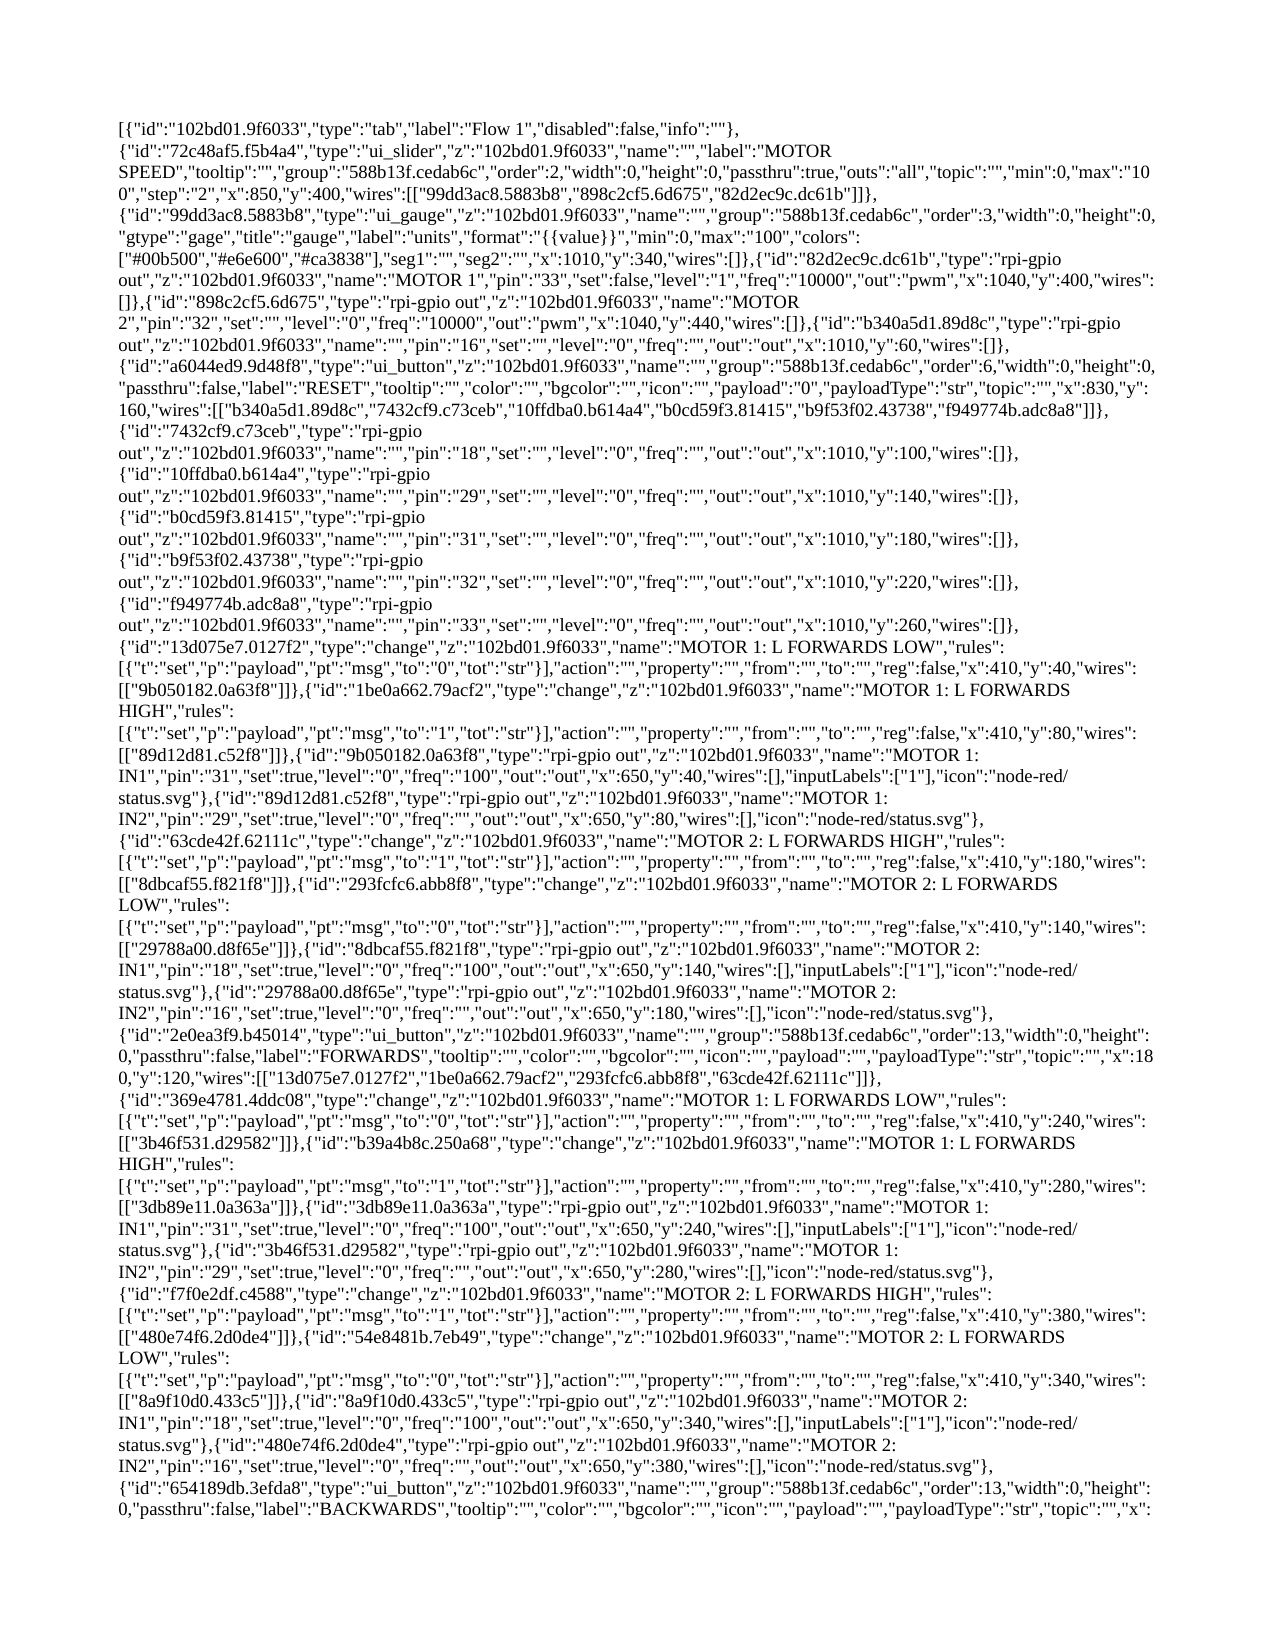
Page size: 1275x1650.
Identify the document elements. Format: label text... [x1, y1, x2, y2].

text [{"id":"102bd01.9f6033","type":"tab","label":"Flow 1","disabled":false,"info":""},{"id":"72c48af5.f5b4a4","type":"ui_slider","z":"102bd01.9f6033","name":"","label":"MOTOR SPEED","tooltip":"","group":"588b13f.cedab6c","order":2,"width":0,"height":0,"passthru":true,"outs":"all","topic":"","min":0,"max":"100","step":"2","x":850,"y":400,"wires":[["99dd3ac8.5883b8","898c2cf5.6d675","82d2ec9c.dc61b"]]},{"id":"99dd3ac8.5883b8","type":"ui_gauge","z":"102bd01.9f6033","name":"","group":"588b13f.cedab6c","order":3,"width":0,"height":0,"gtype":"gage","title":"gauge","label":"units","format":"{{value}}","min":0,"max":"100","colors":["#00b500","#e6e600","#ca3838"],"seg1":"","seg2":"","x":1010,"y":340,"wires":[]},{"id":"82d2ec9c.dc61b","type":"rpi-gpio out","z":"102bd01.9f6033","name":"MOTOR 1","pin":"33","set":false,"level":"1","freq":"10000","out":"pwm","x":1040,"y":400,"wires":[]},{"id":"898c2cf5.6d675","type":"rpi-gpio out","z":"102bd01.9f6033","name":"MOTOR 2","pin":"32","set":"","level":"0","freq":"10000","out":"pwm","x":1040,"y":440,"wires":[]},{"id":"b340a5d1.89d8c","type":"rpi-gpio out","z":"102bd01.9f6033","name":"","pin":"16","set":"","level":"0","freq":"","out":"out","x":1010,"y":60,"wires":[]},{"id":"a6044ed9.9d48f8","type":"ui_button","z":"102bd01.9f6033","name":"","group":"588b13f.cedab6c","order":6,"width":0,"height":0,"passthru":false,"label":"RESET","tooltip":"","color":"","bgcolor":"","icon":"","payload":"0","payloadType":"str","topic":"","x":830,"y":160,"wires":[["b340a5d1.89d8c","7432cf9.c73ceb","10ffdba0.b614a4","b0cd59f3.81415","b9f53f02.43738","f949774b.adc8a8"]]},{"id":"7432cf9.c73ceb","type":"rpi-gpio out","z":"102bd01.9f6033","name":"","pin":"18","set":"","level":"0","freq":"","out":"out","x":1010,"y":100,"wires":[]},{"id":"10ffdba0.b614a4","type":"rpi-gpio out","z":"102bd01.9f6033","name":"","pin":"29","set":"","level":"0","freq":"","out":"out","x":1010,"y":140,"wires":[]},{"id":"b0cd59f3.81415","type":"rpi-gpio out","z":"102bd01.9f6033","name":"","pin":"31","set":"","level":"0","freq":"","out":"out","x":1010,"y":180,"wires":[]},{"id":"b9f53f02.43738","type":"rpi-gpio out","z":"102bd01.9f6033","name":"","pin":"32","set":"","level":"0","freq":"","out":"out","x":1010,"y":220,"wires":[]},{"id":"f949774b.adc8a8","type":"rpi-gpio out","z":"102bd01.9f6033","name":"","pin":"33","set":"","level":"0","freq":"","out":"out","x":1010,"y":260,"wires":[]},{"id":"13d075e7.0127f2","type":"change","z":"102bd01.9f6033","name":"MOTOR 1: L FORWARDS LOW","rules":[{"t":"set","p":"payload","pt":"msg","to":"0","tot":"str"}],"action":"","property":"","from":"","to":"","reg":false,"x":410,"y":40,"wires":[["9b050182.0a63f8"]]},{"id":"1be0a662.79acf2","type":"change","z":"102bd01.9f6033","name":"MOTOR 1: L FORWARDS HIGH","rules":[{"t":"set","p":"payload","pt":"msg","to":"1","tot":"str"}],"action":"","property":"","from":"","to":"","reg":false,"x":410,"y":80,"wires":[["89d12d81.c52f8"]]},{"id":"9b050182.0a63f8","type":"rpi-gpio out","z":"102bd01.9f6033","name":"MOTOR 1: IN1","pin":"31","set":true,"level":"0","freq":"100","out":"out","x":650,"y":40,"wires":[],"inputLabels":["1"],"icon":"node-red/status.svg"},{"id":"89d12d81.c52f8","type":"rpi-gpio out","z":"102bd01.9f6033","name":"MOTOR 1: IN2","pin":"29","set":true,"level":"0","freq":"","out":"out","x":650,"y":80,"wires":[],"icon":"node-red/status.svg"},{"id":"63cde42f.62111c","type":"change","z":"102bd01.9f6033","name":"MOTOR 2: L FORWARDS HIGH","rules":[{"t":"set","p":"payload","pt":"msg","to":"1","tot":"str"}],"action":"","property":"","from":"","to":"","reg":false,"x":410,"y":180,"wires":[["8dbcaf55.f821f8"]]},{"id":"293fcfc6.abb8f8","type":"change","z":"102bd01.9f6033","name":"MOTOR 2: L FORWARDS LOW","rules":[{"t":"set","p":"payload","pt":"msg","to":"0","tot":"str"}],"action":"","property":"","from":"","to":"","reg":false,"x":410,"y":140,"wires":[["29788a00.d8f65e"]]},{"id":"8dbcaf55.f821f8","type":"rpi-gpio out","z":"102bd01.9f6033","name":"MOTOR 2: IN1","pin":"18","set":true,"level":"0","freq":"100","out":"out","x":650,"y":140,"wires":[],"inputLabels":["1"],"icon":"node-red/status.svg"},{"id":"29788a00.d8f65e","type":"rpi-gpio out","z":"102bd01.9f6033","name":"MOTOR 2: IN2","pin":"16","set":true,"level":"0","freq":"","out":"out","x":650,"y":180,"wires":[],"icon":"node-red/status.svg"},{"id":"2e0ea3f9.b45014","type":"ui_button","z":"102bd01.9f6033","name":"","group":"588b13f.cedab6c","order":13,"width":0,"height":0,"passthru":false,"label":"FORWARDS","tooltip":"","color":"","bgcolor":"","icon":"","payload":"","payloadType":"str","topic":"","x":180,"y":120,"wires":[["13d075e7.0127f2","1be0a662.79acf2","293fcfc6.abb8f8","63cde42f.62111c"]]},{"id":"369e4781.4ddc08","type":"change","z":"102bd01.9f6033","name":"MOTOR 1: L FORWARDS LOW","rules":[{"t":"set","p":"payload","pt":"msg","to":"0","tot":"str"}],"action":"","property":"","from":"","to":"","reg":false,"x":410,"y":240,"wires":[["3b46f531.d29582"]]},{"id":"b39a4b8c.250a68","type":"change","z":"102bd01.9f6033","name":"MOTOR 1: L FORWARDS HIGH","rules":[{"t":"set","p":"payload","pt":"msg","to":"1","tot":"str"}],"action":"","property":"","from":"","to":"","reg":false,"x":410,"y":280,"wires":[["3db89e11.0a363a"]]},{"id":"3db89e11.0a363a","type":"rpi-gpio out","z":"102bd01.9f6033","name":"MOTOR 1: IN1","pin":"31","set":true,"level":"0","freq":"100","out":"out","x":650,"y":240,"wires":[],"inputLabels":["1"],"icon":"node-red/status.svg"},{"id":"3b46f531.d29582","type":"rpi-gpio out","z":"102bd01.9f6033","name":"MOTOR 1: IN2","pin":"29","set":true,"level":"0","freq":"","out":"out","x":650,"y":280,"wires":[],"icon":"node-red/status.svg"},{"id":"f7f0e2df.c4588","type":"change","z":"102bd01.9f6033","name":"MOTOR 2: L FORWARDS HIGH","rules":[{"t":"set","p":"payload","pt":"msg","to":"1","tot":"str"}],"action":"","property":"","from":"","to":"","reg":false,"x":410,"y":380,"wires":[["480e74f6.2d0de4"]]},{"id":"54e8481b.7eb49","type":"change","z":"102bd01.9f6033","name":"MOTOR 2: L FORWARDS LOW","rules":[{"t":"set","p":"payload","pt":"msg","to":"0","tot":"str"}],"action":"","property":"","from":"","to":"","reg":false,"x":410,"y":340,"wires":[["8a9f10d0.433c5"]]},{"id":"8a9f10d0.433c5","type":"rpi-gpio out","z":"102bd01.9f6033","name":"MOTOR 2: IN1","pin":"18","set":true,"level":"0","freq":"100","out":"out","x":650,"y":340,"wires":[],"inputLabels":["1"],"icon":"node-red/status.svg"},{"id":"480e74f6.2d0de4","type":"rpi-gpio out","z":"102bd01.9f6033","name":"MOTOR 2: IN2","pin":"16","set":true,"level":"0","freq":"","out":"out","x":650,"y":380,"wires":[],"icon":"node-red/status.svg"},{"id":"654189db.3efda8","type":"ui_button","z":"102bd01.9f6033","name":"","group":"588b13f.cedab6c","order":13,"width":0,"height":0,"passthru":false,"label":"BACKWARDS","tooltip":"","color":"","bgcolor":"","icon":"","payload":"","payloadType":"str","topic":"","x": [118, 118, 1157, 1520]
